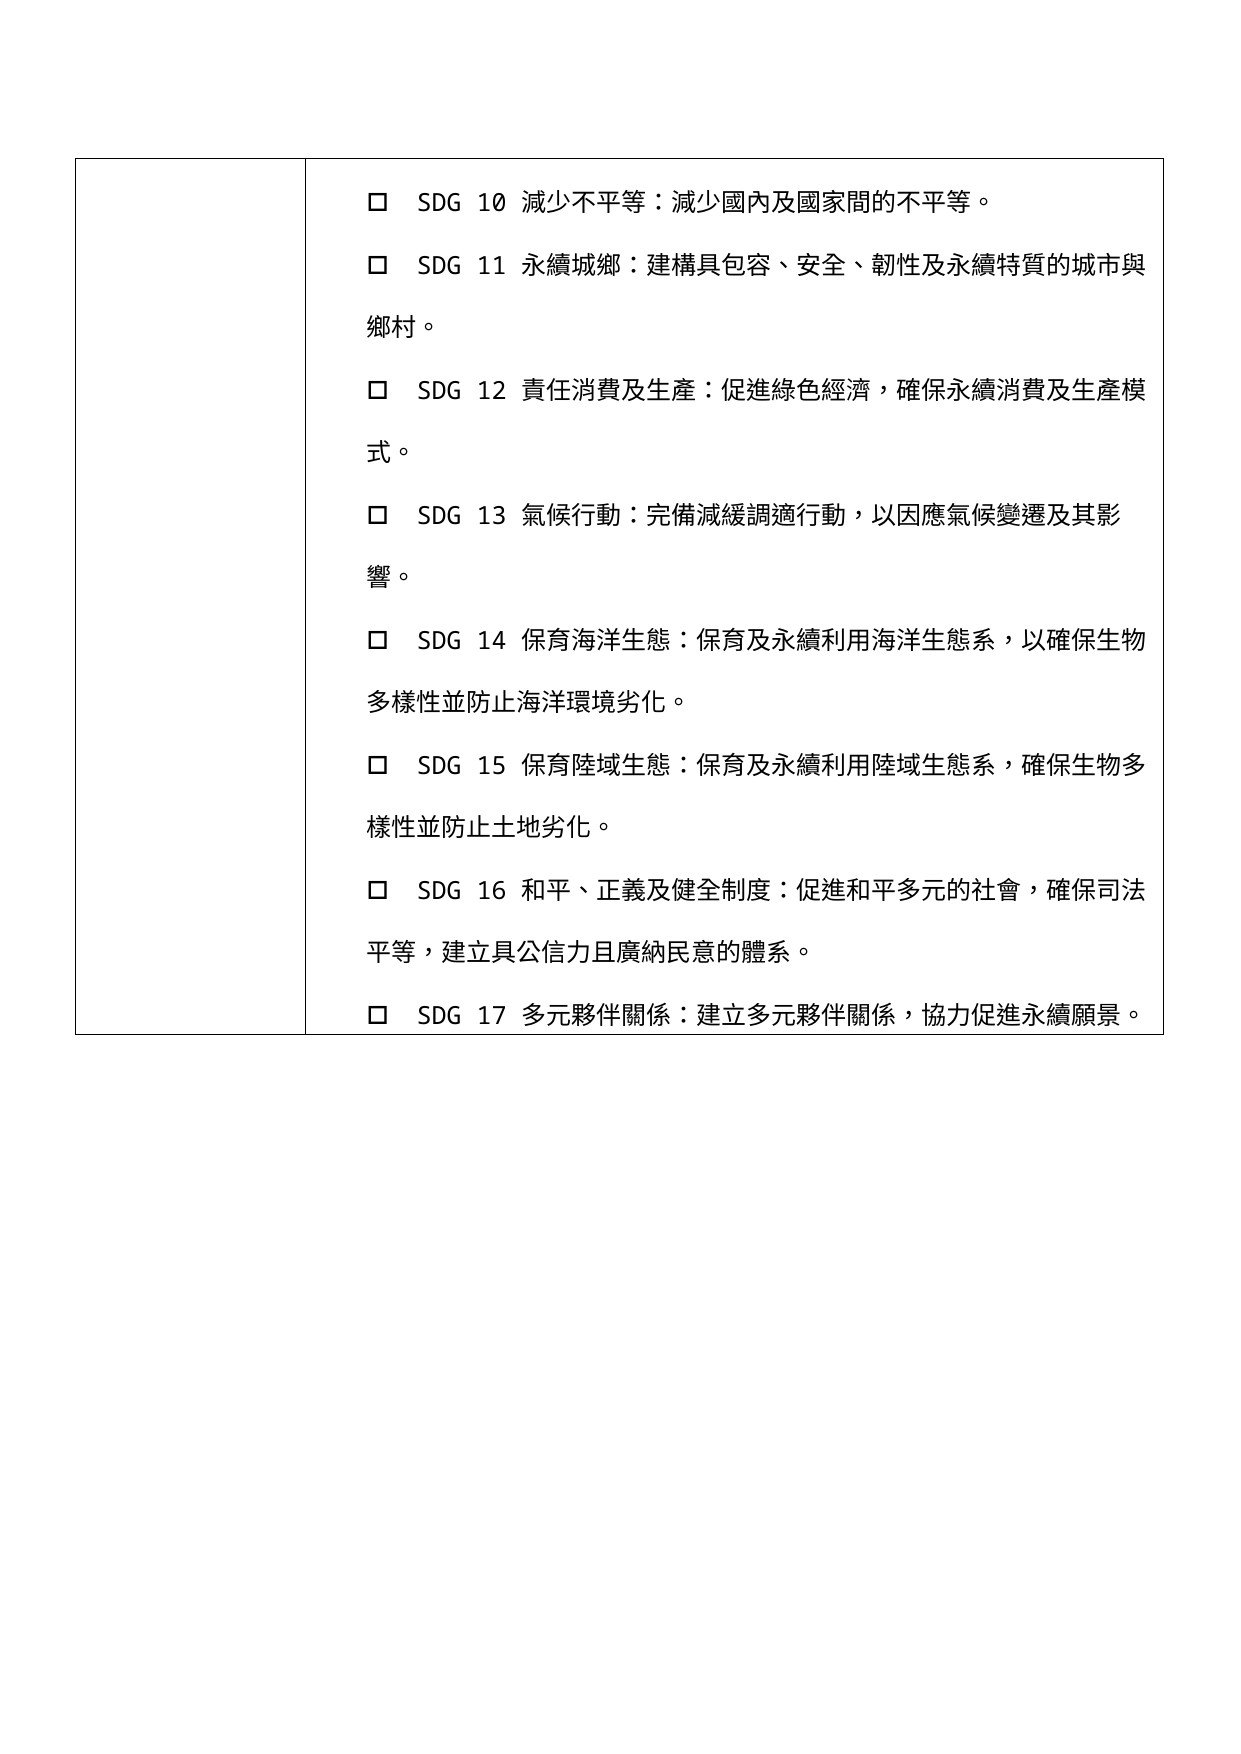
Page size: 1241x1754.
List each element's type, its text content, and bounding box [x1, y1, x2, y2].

table_cell SDG 1 終結貧窮：消除各地一切形式的貧窮。 SDG 2 消除飢餓：確保糧食安全，消除飢餓，促進永續農業。 SDG 3 健康與福祉：確保及促進各年齡層健康生活與福祉。 SDG 4 優質教育：確保有教無類、公平以及高品質的教育，及提倡終身學習。 SDG 5 性別平權：實現性別平等，並賦予婦女權力。 SDG 6 淨水及衛生：確保所有人都能享有水、衛生及其永續管理。 SDG 7 可負擔的潔淨能源：確保所有的人都可取得負擔得起、可靠、永續及現代的能源。 SDG 8 合適的工作及經濟成長：促進包容且永續的經濟成長，讓每個人都有一份好工作。 SDG 9 工業化、創新及基礎建設：建立具有韌性的基礎建設，促進包容且永續的工業，並加速創新。 SDG 10 減少不平等：減少國內及國家間的不平等。 SDG 11 永續城鄉：建構具包容、安全、韌性及永續特質的城市與鄉村。 SDG 12 責任消費及生產：促進綠色經濟，確保永續消費及生產模式。 SDG 13 氣候行動：完備減緩調適行動，以因應氣候變遷及其影響。 SDG 14 保育海洋生態：保育及永續利用海洋生態系，以確保生物多樣性並防止海洋環境劣化。 SDG 15 保育陸域生態：保育及永續利用陸域生態系，確保生物多樣性並防止土地劣化。 SDG 16 和平、正義及健全制度：促進和平多元的社會，確保司法平等，建立具公信力且廣納民意的體系。 SDG 17 多元夥伴關係：建立多元夥伴關係，協力促進永續願景。 [306, 159, 1163, 1034]
table_cell [76, 159, 305, 1034]
